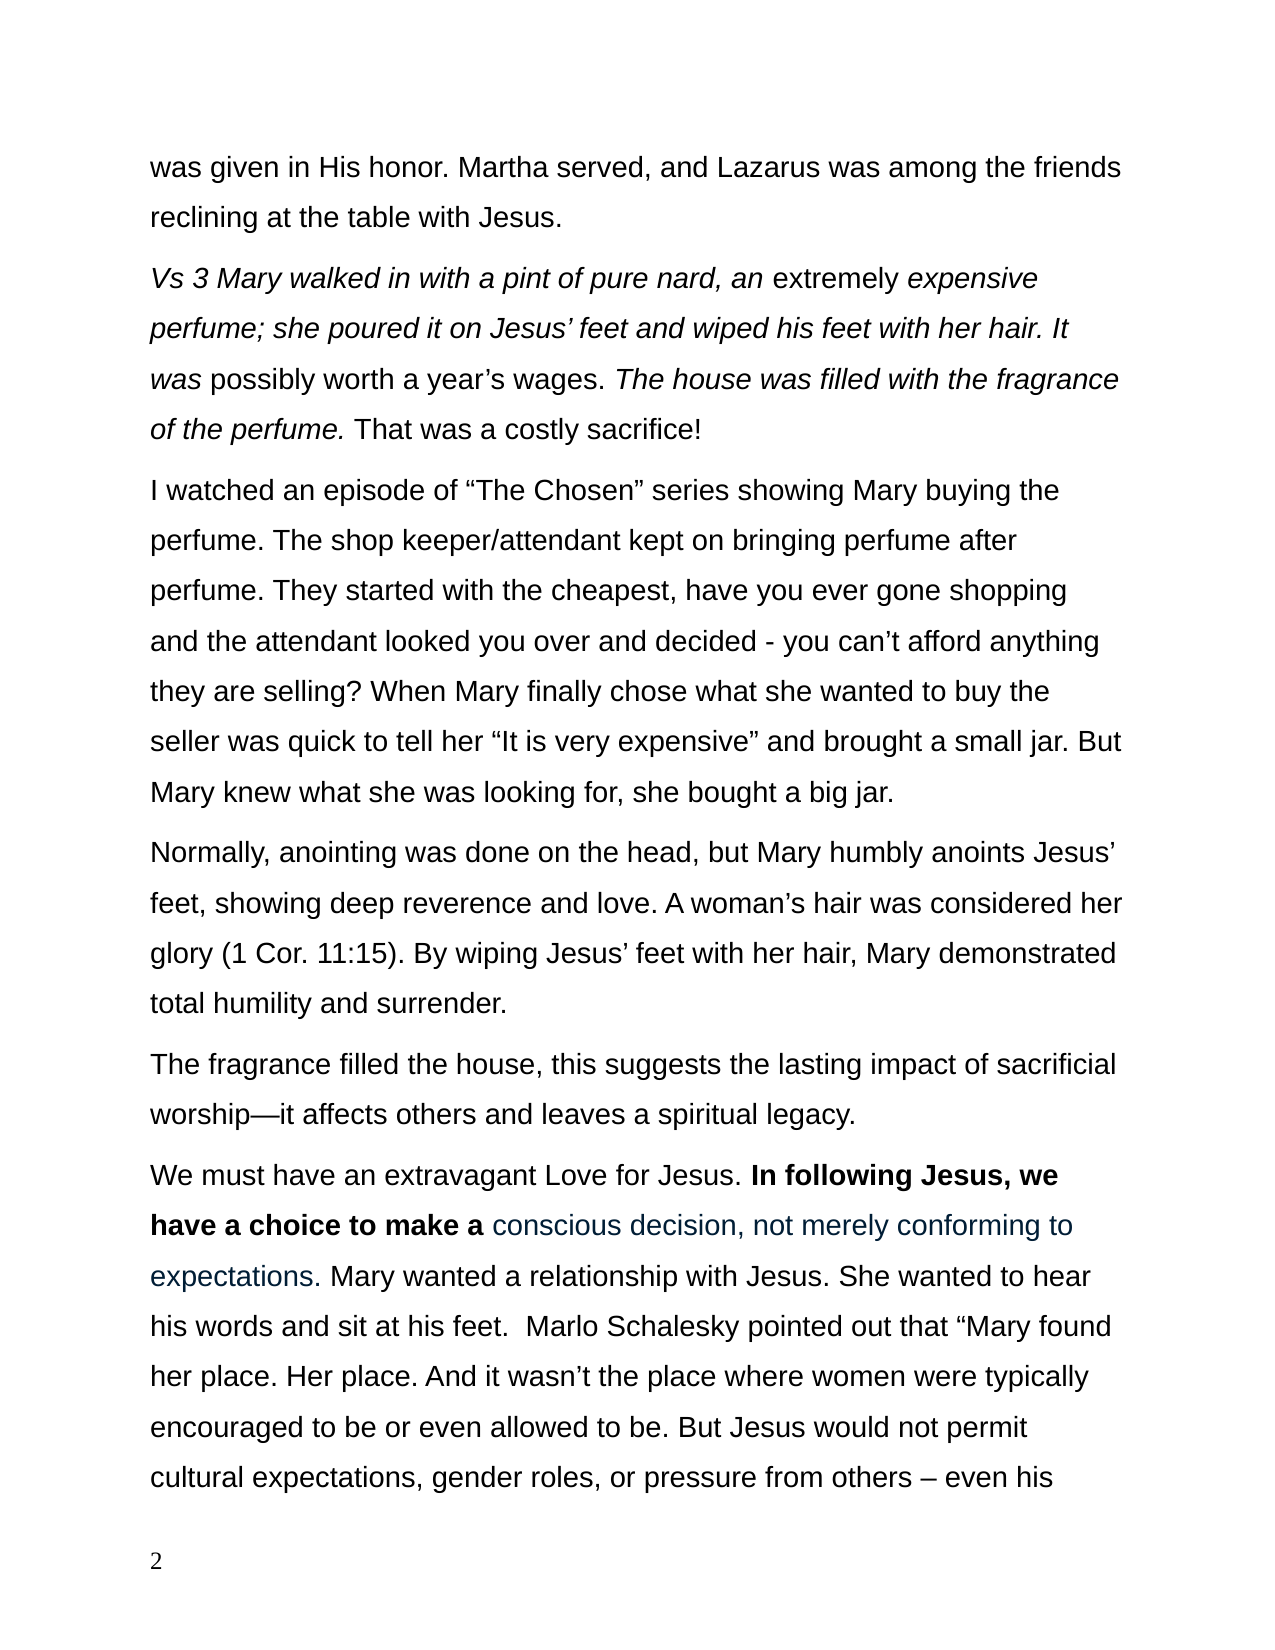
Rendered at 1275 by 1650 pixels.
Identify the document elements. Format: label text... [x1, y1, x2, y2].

text We must have an extravagant Love for Jesus. In following Jesus, we have a choice to make a conscious decision, not merely conforming to expectations. Mary wanted a relationship with Jesus. She wanted to hear his words and sit at his feet. Marlo Schalesky pointed out that “Mary found her place. Her place. And it wasn’t the place where women were typically encouraged to be or even allowed to be. But Jesus would not permit cultural expectations, gender roles, or pressure from others – even his [150, 1158, 1125, 1493]
text was given in His honor. Martha served, and Lazarus was among the friends reclining at the table with Jesus. [150, 150, 1125, 234]
text I watched an episode of “The Chosen” series showing Mary buying the perfume. The shop keeper/attendant kept on bringing perfume after perfume. They started with the cheapest, have you ever gone shopping and the attendant looked you over and decided - you can’t afford anything they are selling? When Mary finally chose what she wanted to buy the seller was quick to tell her “It is very expensive” and brought a small jar. But Mary knew what she was looking for, she bought a big jar. [150, 473, 1125, 808]
text The fragrance filled the house, this suggests the lasting impact of sacrificial worship—it affects others and leaves a spiritual legacy. [150, 1047, 1125, 1131]
text Normally, anointing was done on the head, but Mary humbly anoints Jesus’ feet, showing deep reverence and love. A woman’s hair was considered her glory (1 Cor. 11:15). By wiping Jesus’ feet with her hair, Mary demonstrated total humility and surrender. [150, 835, 1125, 1020]
text Vs 3 Mary walked in with a pint of pure nard, an extremely expensive perfume; she poured it on Jesus’ feet and wiped his feet with her hair. It was possibly worth a year’s wages. The house was filled with the fragrance of the perfume. That was a costly sacrifice! [150, 261, 1125, 446]
